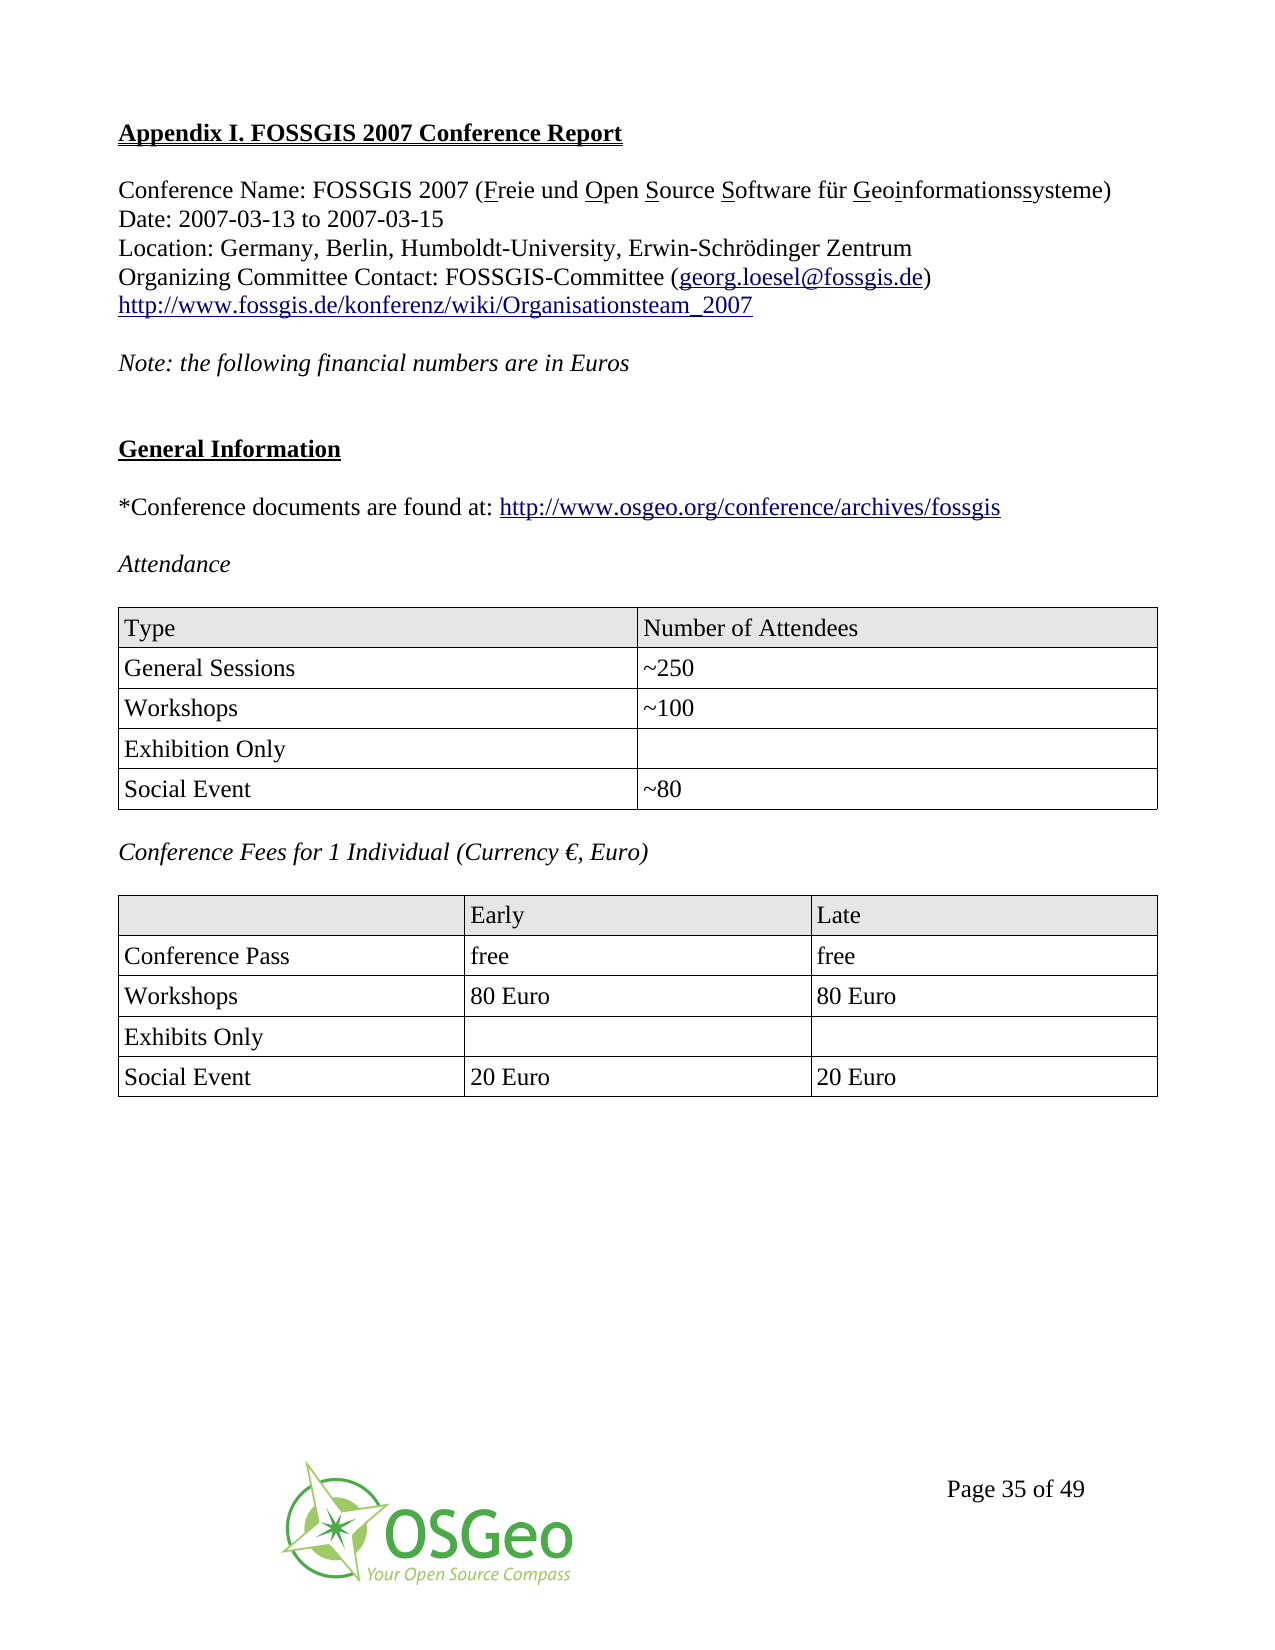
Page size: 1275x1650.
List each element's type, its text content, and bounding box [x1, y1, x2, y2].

table_cell 20 Euro [465, 1057, 811, 1096]
text Location: Germany, Berlin, Humboldt-University, Erwin-Schrödinger Zentrum [118, 233, 1157, 262]
text Conference Name: FOSSGIS 2007 (Freie und Open Source Software für Geoinformationssysteme) [118, 176, 1157, 204]
subtitle Appendix I. FOSSGIS 2007 Conference Report [118, 118, 1157, 147]
table_cell [638, 729, 1157, 768]
table_cell ~250 [638, 648, 1157, 687]
picture [276, 1451, 577, 1594]
table_cell Conference Pass [119, 936, 464, 975]
table_header Type [119, 608, 637, 647]
text Date: 2007-03-13 to 2007-03-15 [118, 204, 1157, 233]
text Attendance [118, 549, 1157, 578]
table_cell 80 Euro [812, 976, 1157, 1016]
table_header Number of Attendees [638, 608, 1157, 647]
table_cell ~80 [638, 769, 1157, 808]
table_cell 80 Euro [465, 976, 811, 1016]
table_header Early [465, 896, 811, 935]
table_cell free [812, 936, 1157, 975]
text Organizing Committee Contact: FOSSGIS-Committee (georg.loesel@fossgis.de) [118, 262, 1157, 291]
table_cell Workshops [119, 689, 637, 728]
table_header [119, 896, 464, 935]
table_cell [465, 1017, 811, 1056]
table_cell General Sessions [119, 648, 637, 687]
table_cell Exhibition Only [119, 729, 637, 768]
text Note: the following financial numbers are in Euros [118, 348, 1157, 377]
table_cell [812, 1017, 1157, 1056]
text General Information [118, 434, 1157, 463]
table_cell ~100 [638, 689, 1157, 728]
table_cell Social Event [119, 1057, 464, 1096]
table_cell Social Event [119, 769, 637, 808]
text http://www.fossgis.de/konferenz/wiki/Organisationsteam_2007 [118, 291, 1157, 319]
table_header Late [812, 896, 1157, 935]
text *Conference documents are found at: http://www.osgeo.org/conference/archives/fossgis [118, 492, 1157, 521]
table_cell Exhibits Only [119, 1017, 464, 1056]
table_cell Workshops [119, 976, 464, 1016]
table_cell free [465, 936, 811, 975]
table_cell 20 Euro [812, 1057, 1157, 1096]
text Conference Fees for 1 Individual (Currency €, Euro) [118, 837, 1157, 866]
